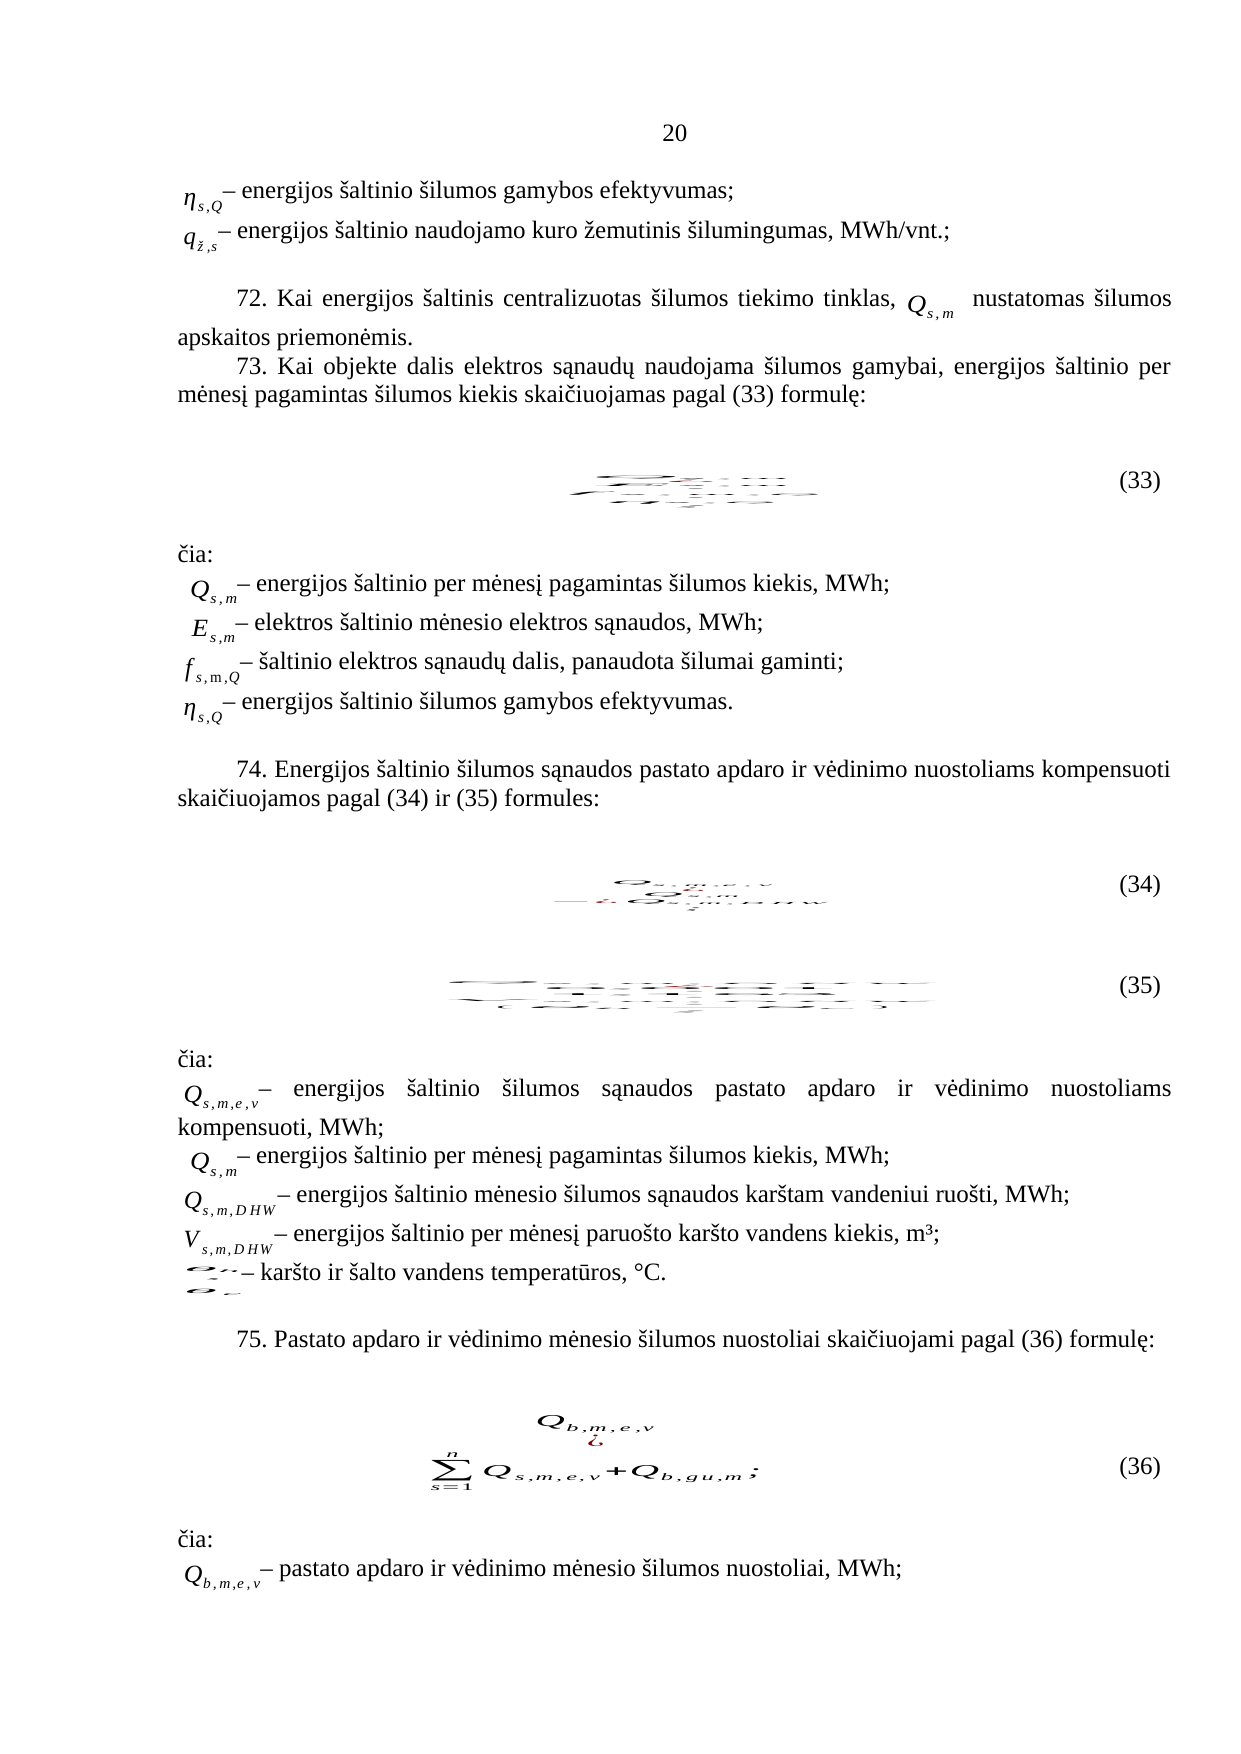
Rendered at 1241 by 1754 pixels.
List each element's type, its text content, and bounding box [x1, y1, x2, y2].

text – energijos šaltinio naudojamo kuro žemutinis šilumingumas, MWh/vnt.; [177, 215, 1172, 254]
text čia: [177, 1524, 1172, 1553]
text 74. Energijos šaltinio šilumos sąnaudos pastato apdaro ir vėdinimo nuostoliams kompensuoti skaičiuojamos pagal (34) ir (35) formules: [177, 754, 1172, 812]
text – energijos šaltinio šilumos gamybos efektyvumas; [177, 176, 1172, 215]
text – energijos šaltinio mėnesio šilumos sąnaudos karštam vandeniui ruošti, MWh; [177, 1179, 1172, 1218]
text čia: [177, 539, 1172, 568]
table_header [177, 943, 1012, 1015]
text – pastato apdaro ir vėdinimo mėnesio šilumos nuostoliai, MWh; [177, 1553, 1172, 1592]
text – energijos šaltinio šilumos gamybos efektyvumas. [177, 686, 1172, 726]
text 75. Pastato apdaro ir vėdinimo mėnesio šilumos nuostoliai skaičiuojami pagal (36) formulę: [177, 1324, 1172, 1353]
table_header (36) [1012, 1382, 1172, 1496]
text – energijos šaltinio šilumos sąnaudos pastato apdaro ir vėdinimo nuostoliams kompensuoti, MWh; [177, 1073, 1172, 1141]
text – šaltinio elektros sąnaudų dalis, panaudota šilumai gaminti; [177, 646, 1172, 686]
text – energijos šaltinio per mėnesį pagamintas šilumos kiekis, MWh; [177, 568, 1172, 607]
table_header [177, 1382, 1012, 1496]
text – energijos šaltinio per mėnesį pagamintas šilumos kiekis, MWh; [177, 1141, 1172, 1179]
table_header [177, 437, 1012, 511]
text – karšto ir šalto vandens temperatūros, °C. [177, 1257, 1172, 1296]
text – energijos šaltinio per mėnesį paruošto karšto vandens kiekis, m³; [177, 1218, 1172, 1257]
text čia: [177, 1044, 1172, 1073]
table_header (34) [1012, 841, 1172, 914]
table_header [177, 841, 1012, 914]
text 73. Kai objekte dalis elektros sąnaudų naudojama šilumos gamybai, energijos šaltinio per mėnesį pagamintas šilumos kiekis skaičiuojamas pagal (33) formulę: [177, 351, 1172, 408]
table_header (35) [1012, 943, 1172, 1015]
text 72. Kai energijos šaltinis centralizuotas šilumos tiekimo tinklas, nustatomas šilumos apskaitos priemonėmis. [177, 283, 1172, 351]
text – elektros šaltinio mėnesio elektros sąnaudos, MWh; [177, 607, 1172, 646]
table_header (33) [1012, 437, 1172, 511]
